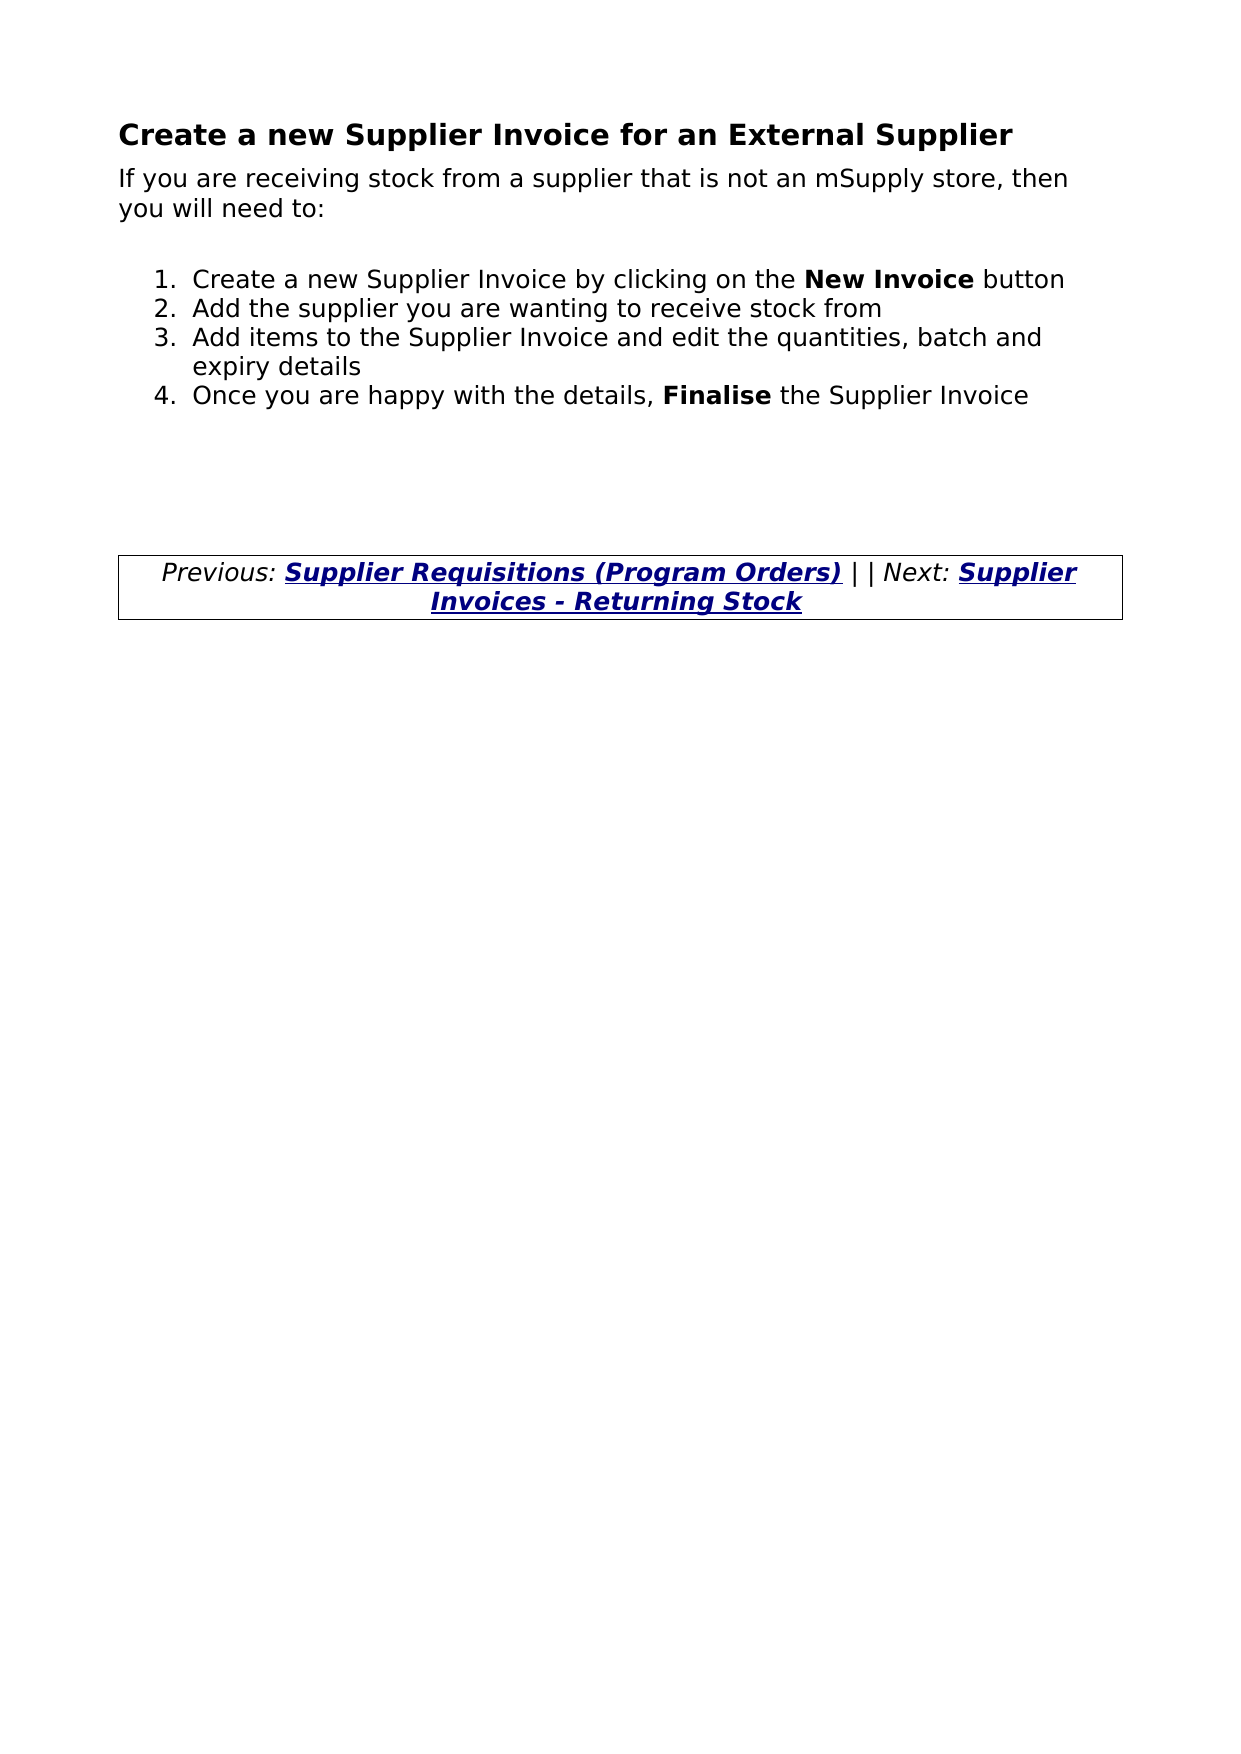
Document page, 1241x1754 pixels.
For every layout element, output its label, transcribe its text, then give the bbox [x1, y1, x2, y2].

text If you are receiving stock from a supplier that is not an mSupply store, then you will need to: [118, 164, 1122, 223]
list Create a new Supplier Invoice by clicking on the New Invoice button [177, 265, 1122, 294]
table_header Previous: Supplier Requisitions (Program Orders) | | Next: Supplier Invoices - Returning Stock [119, 556, 1122, 619]
list Once you are happy with the details, Finalise the Supplier Invoice [177, 382, 1122, 411]
list Add items to the Supplier Invoice and edit the quantities, batch and expiry details [177, 323, 1122, 382]
list Add the supplier you are wanting to receive stock from [177, 294, 1122, 323]
subtitle Create a new Supplier Invoice for an External Supplier [118, 118, 1122, 152]
